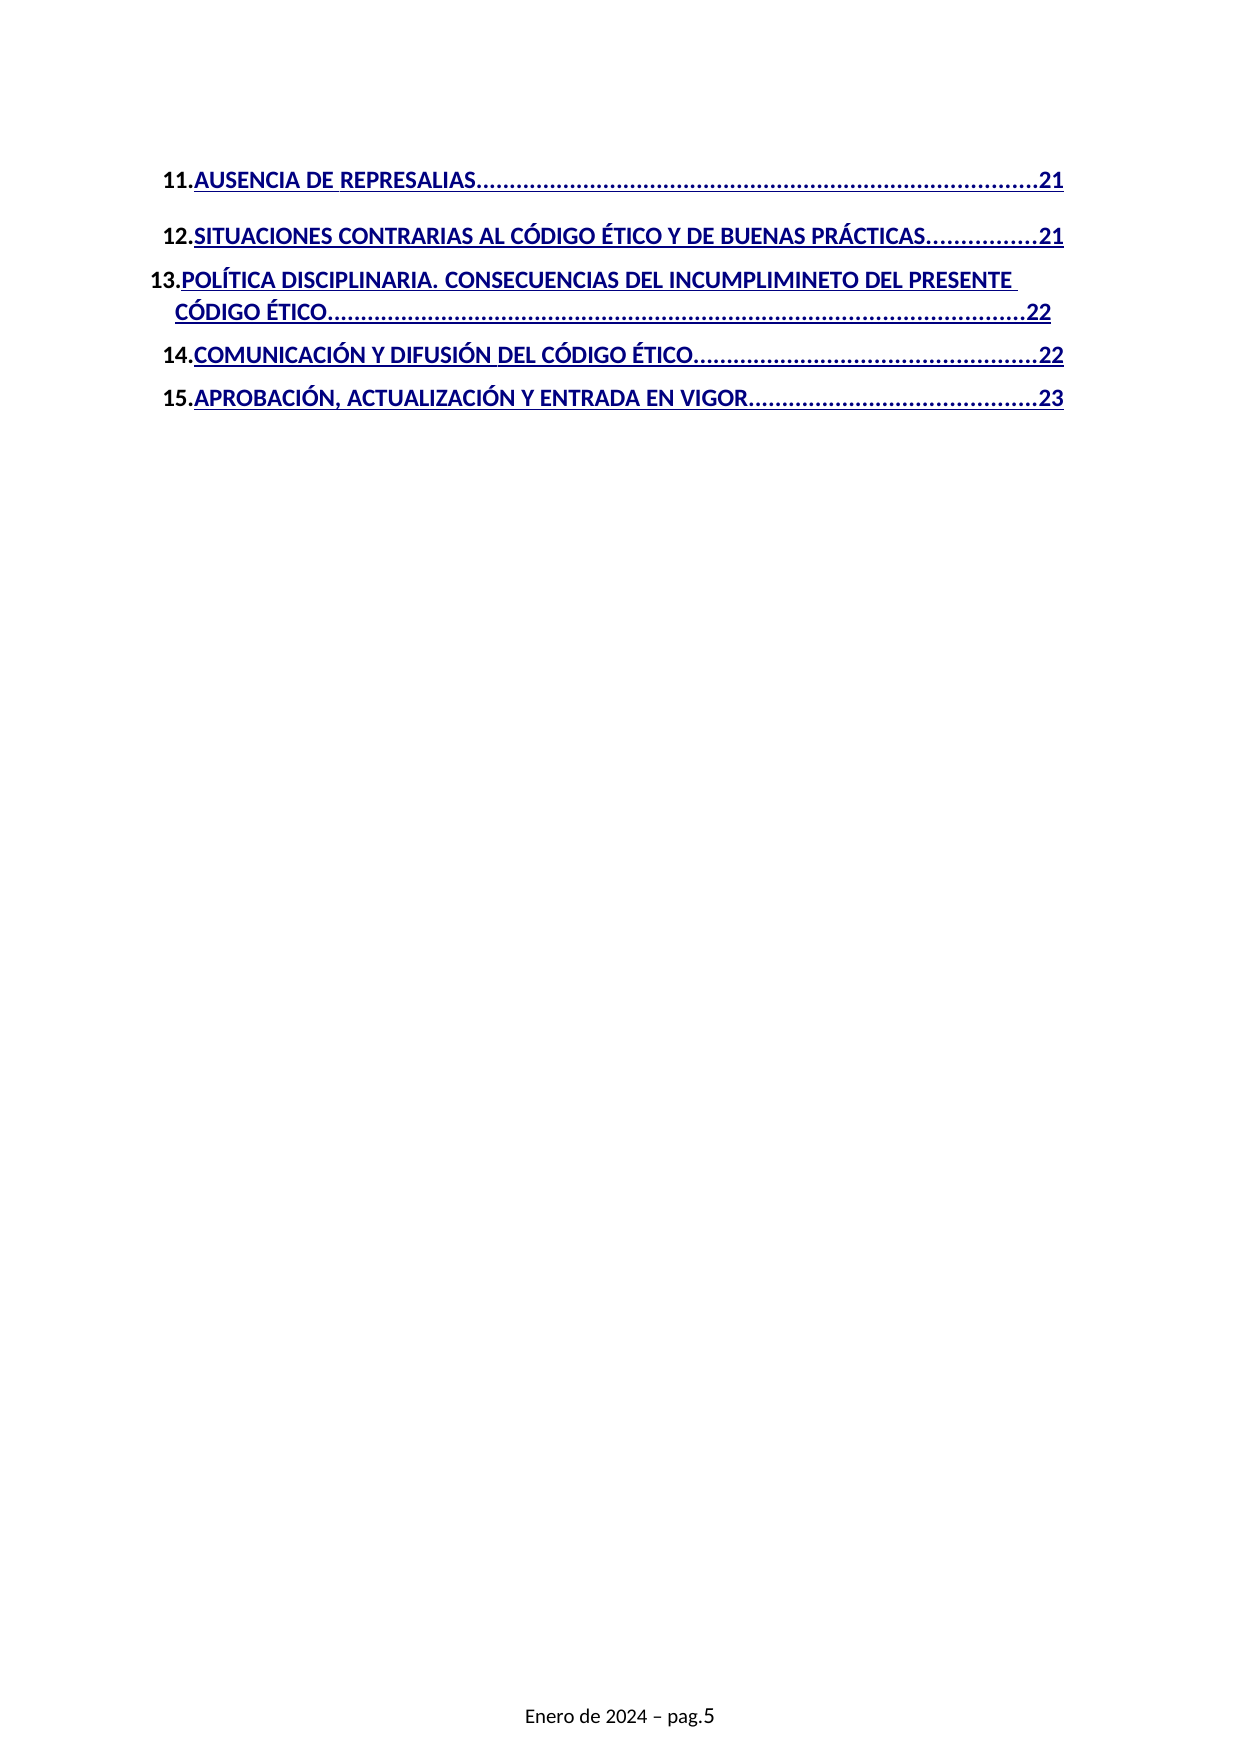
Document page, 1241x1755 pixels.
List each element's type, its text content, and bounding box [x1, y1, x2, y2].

list POLÍTICA DISCIPLINARIA. CONSECUENCIAS DEL INCUMPLIMINETO DEL PRESENTE CÓDIGO ÉTICO 22 [162, 264, 1064, 327]
list COMUNICACIÓN Y DIFUSIÓN DEL CÓDIGO ÉTICO 22 [175, 339, 1076, 370]
list SITUACIONES CONTRARIAS AL CÓDIGO ÉTICO Y DE BUENAS PRÁCTICAS 21 [175, 221, 1076, 251]
list APROBACIÓN, ACTUALIZACIÓN Y ENTRADA EN VIGOR 23 [175, 383, 1076, 413]
list AUSENCIA DE REPRESALIAS 21 [175, 164, 1076, 195]
